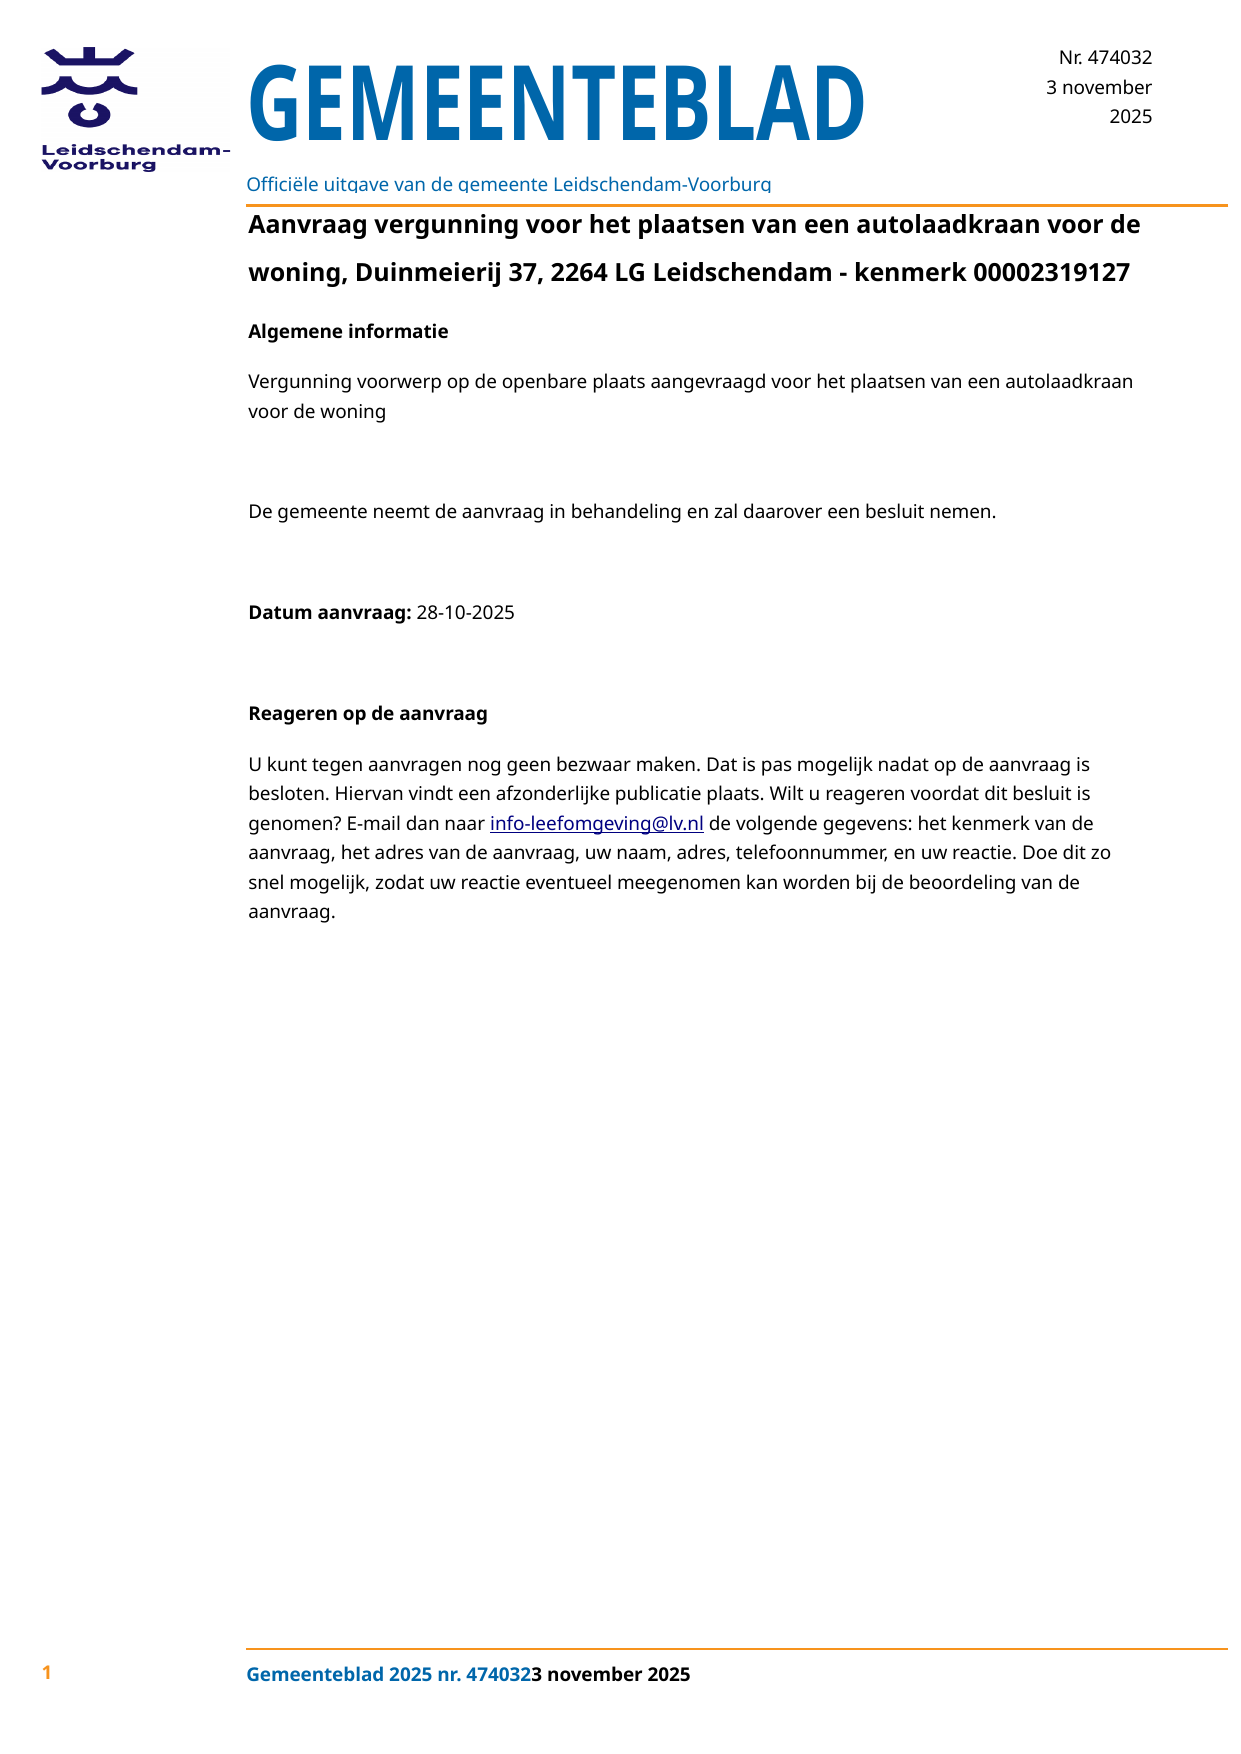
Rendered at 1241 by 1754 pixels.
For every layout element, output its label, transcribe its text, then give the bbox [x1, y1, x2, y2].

text Datum aanvraag: 28-10-2025 [248, 599, 1152, 625]
text Vergunning voorwerp op de openbare plaats aangevraagd voor het plaatsen van een autolaadkraan voor de woning [248, 368, 1152, 424]
text Reageren op de aanvraag [248, 700, 1152, 726]
picture [41, 47, 231, 172]
text De gemeente neemt de aanvraag in behandeling en zal daarover een besluit nemen. [248, 499, 1152, 524]
text Algemene informatie [248, 318, 1152, 344]
text U kunt tegen aanvragen nog geen bezwaar maken. Dat is pas mogelijk nadat op de aanvraag is besloten. Hiervan vindt een afzonderlijke publicatie plaats. Wilt u reageren voordat dit besluit is genomen? E-mail dan naar info-leefomgeving@lv.nl de volgende gegevens: het kenmerk van de aanvraag, het adres van de aanvraag, uw naam, adres, telefoonnummer, en uw reactie. Doe dit zo snel mogelijk, zodat uw reactie eventueel meegenomen kan worden bij de beoordeling van de aanvraag. [248, 751, 1152, 924]
text Aanvraag vergunning voor het plaatsen van een autolaadkraan voor de woning, Duinmeierij 37, 2264 LG Leidschendam - kenmerk 00002319127 [248, 207, 1152, 288]
